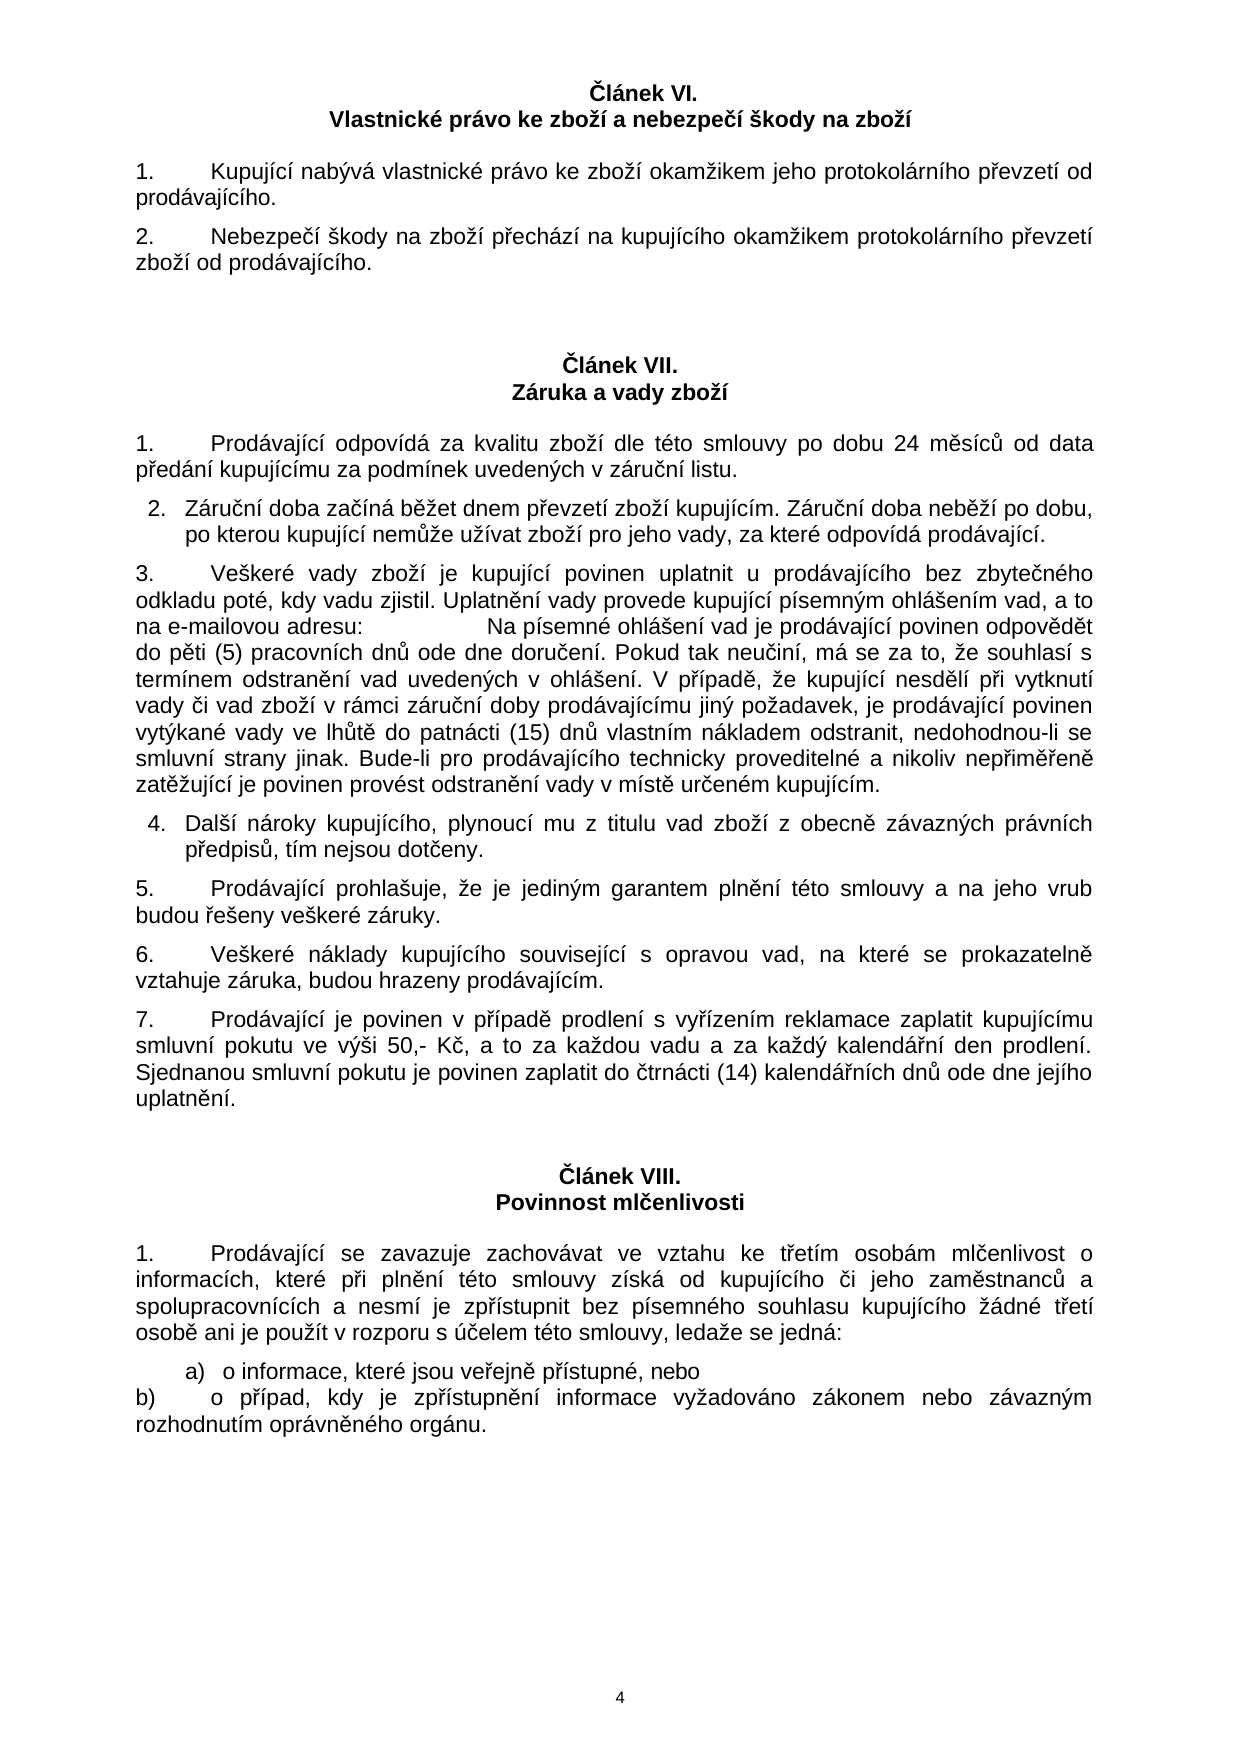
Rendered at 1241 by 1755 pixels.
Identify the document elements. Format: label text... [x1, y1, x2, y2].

text Vlastnické právo ke zboží a nebezpečí škody na zboží [135, 107, 1105, 133]
list Prodávající prohlašuje, že je jediným garantem plnění této smlouvy a na jeho vrub budou řešeny veškeré záruky. [135, 875, 1093, 928]
list Veškeré náklady kupujícího související s opravou vad, na které se prokazatelně vztahuje záruka, budou hrazeny prodávajícím. [135, 941, 1093, 993]
subtitle Článek VII. Záruka a vady zboží [512, 352, 751, 405]
subtitle Článek VI. [136, 80, 1151, 107]
list Veškeré vady zboží je kupující povinen uplatnit u prodávajícího bez zbytečného odkladu poté, kdy vadu zjistil. Uplatnění vady provede kupující písemným ohlášením vad, a to na e-mailovou adresu: Na písemné ohlášení vad je prodávající povinen odpovědět do pěti (5) pracovních dnů ode dne doručení. Pokud tak neučiní, má se za to, že souhlasí s termínem odstranění vad uvedených v ohlášení. V případě, že kupující nesdělí při vytknutí vady či vad zboží v rámci záruční doby prodávajícímu jiný požadavek, je prodávající povinen vytýkané vady ve lhůtě do patnácti (15) dnů vlastním nákladem odstranit, nedohodnou-li se smluvní strany jinak. Bude-li pro prodávajícího technicky proveditelné a nikoliv nepřiměřeně zatěžující je povinen provést odstranění vady v místě určeném kupujícím. [135, 560, 1094, 797]
list Kupující nabývá vlastnické právo ke zboží okamžikem jeho protokolárního převzetí od prodávajícího. [135, 158, 1094, 211]
list Prodávající je povinen v případě prodlení s vyřízením reklamace zaplatit kupujícímu smluvní pokutu ve výši 50,- Kč, a to za každou vadu a za každý kalendářní den prodlení. Sjednanou smluvní pokutu je povinen zaplatit do čtrnácti (14) kalendářních dnů ode dne jejího uplatnění. [135, 1006, 1093, 1111]
list Prodávající odpovídá za kvalitu zboží dle této smlouvy po dobu 24 měsíců od data předání kupujícímu za podmínek uvedených v záruční listu. [135, 430, 1094, 482]
list Prodávající se zavazuje zachovávat ve vztahu ke třetím osobám mlčenlivost o informacích, které při plnění této smlouvy získá od kupujícího či jeho zaměstnanců a spolupracovnících a nesmí je zpřístupnit bez písemného souhlasu kupujícího žádné třetí osobě ani je použít v rozporu s účelem této smlouvy, ledaže se jedná: [135, 1240, 1094, 1346]
list o případ, kdy je zpřístupnění informace vyžadováno zákonem nebo závazným rozhodnutím oprávněného orgánu. [135, 1384, 1093, 1437]
list Další nároky kupujícího, plynoucí mu z titulu vad zboží z obecně závazných právních předpisů, tím nejsou dotčeny. [147, 810, 1093, 863]
subtitle Článek VIII. Povinnost mlčenlivosti [495, 1163, 751, 1215]
list Záruční doba začíná běžet dnem převzetí zboží kupujícím. Záruční doba neběží po dobu, po kterou kupující nemůže užívat zboží pro jeho vady, za které odpovídá prodávající. [147, 495, 1093, 548]
list o informace, které jsou veřejně přístupné, nebo [185, 1358, 1151, 1384]
list Nebezpečí škody na zboží přechází na kupujícího okamžikem protokolárního převzetí zboží od prodávajícího. [135, 223, 1094, 276]
